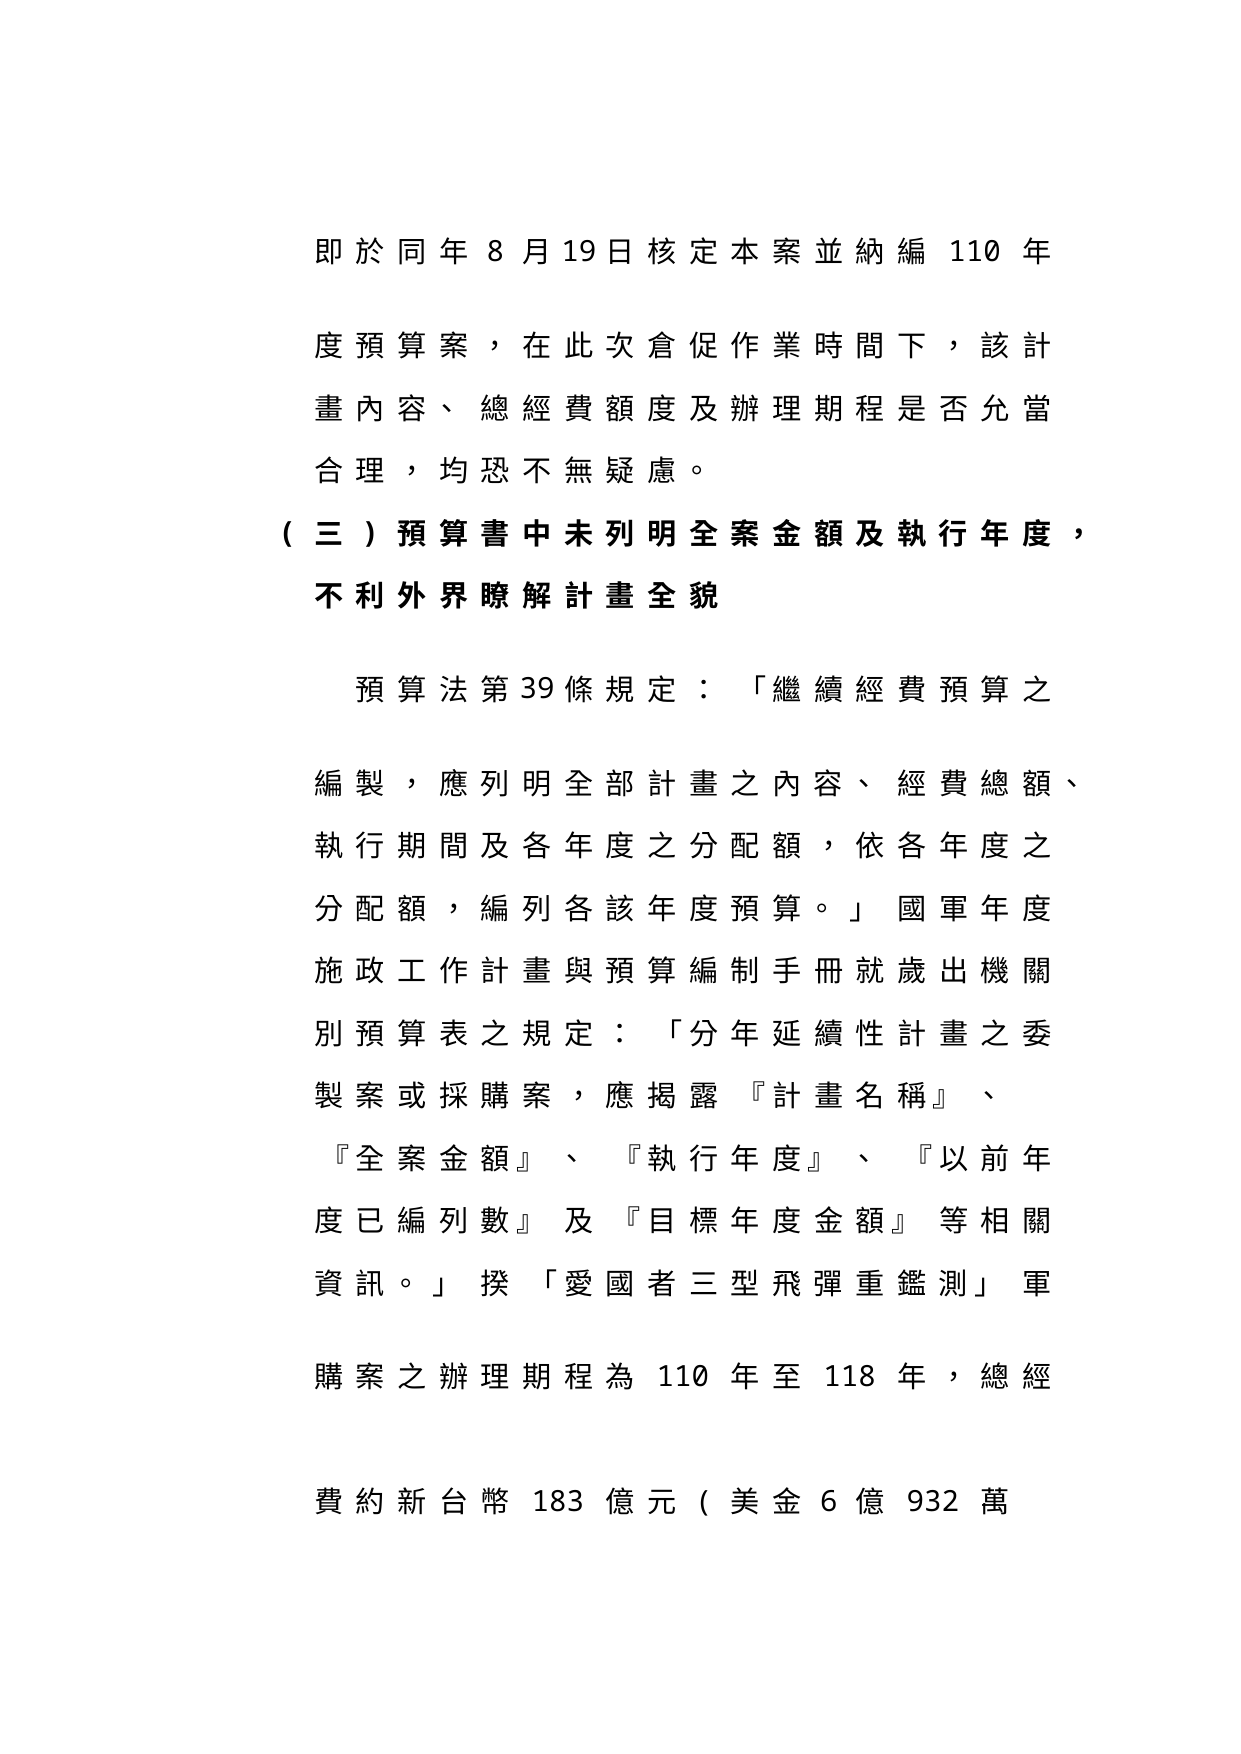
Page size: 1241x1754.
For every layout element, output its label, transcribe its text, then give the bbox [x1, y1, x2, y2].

text 依國軍110-114年度作業維持費編列作業綱要計畫規定：「未按本計畫期程…或新增工作計畫未於時限內核定，該單位110年度概算需求，得不納入預算分配，並應自行檢討相關作業疏失報部。」、「因應本部重大政策推動，各預算科目主管機關應即早完成相關政策規劃及預算編列指導。如未於108年底前完成檢討並提出需求，建議改列111年度預算。」、「新增工作計畫應於109年2月底前完成奉核，並視110年度作維費獲賦額度，納入整體預算排序檢討。」本案未依規定於109年2月底前完成計畫批核程序，然國防部於空軍司令部109年8月4日補提出計畫後，旋即於同年8月19日核定本案並納編110年度預算案，在此次倉促作業時間下，該計畫內容、總經費額度及辦理期程是否允當合理，均恐不無疑慮。 [271, 177, 1058, 490]
text (三)預算書中未列明全案金額及執行年度，不利外界瞭解計畫全貌 [242, 490, 1058, 615]
text 預算法第39條規定：「繼續經費預算之編製，應列明全部計畫之內容、經費總額、執行期間及各年度之分配額，依各年度之分配額，編列各該年度預算。」國軍年度施政工作計畫與預算編制手冊就歲出機關別預算表之規定：「分年延續性計畫之委製案或採購案，應揭露『計畫名稱』、『全案金額』、『執行年度』、『以前年度已編列數』及『目標年度金額』等相關資訊。」揆「愛國者三型飛彈重鑑測」軍購案之辦理期程為110年至118年，總經費約新台幣183億元(美金6億932萬元)，當為延續性計畫案，然空軍司令部110年度預算書中僅揭露當年預算新台幣3億66萬7千元，揭露內容恐過於簡略且不利外界瞭解計畫全貌。 [271, 615, 1058, 1552]
